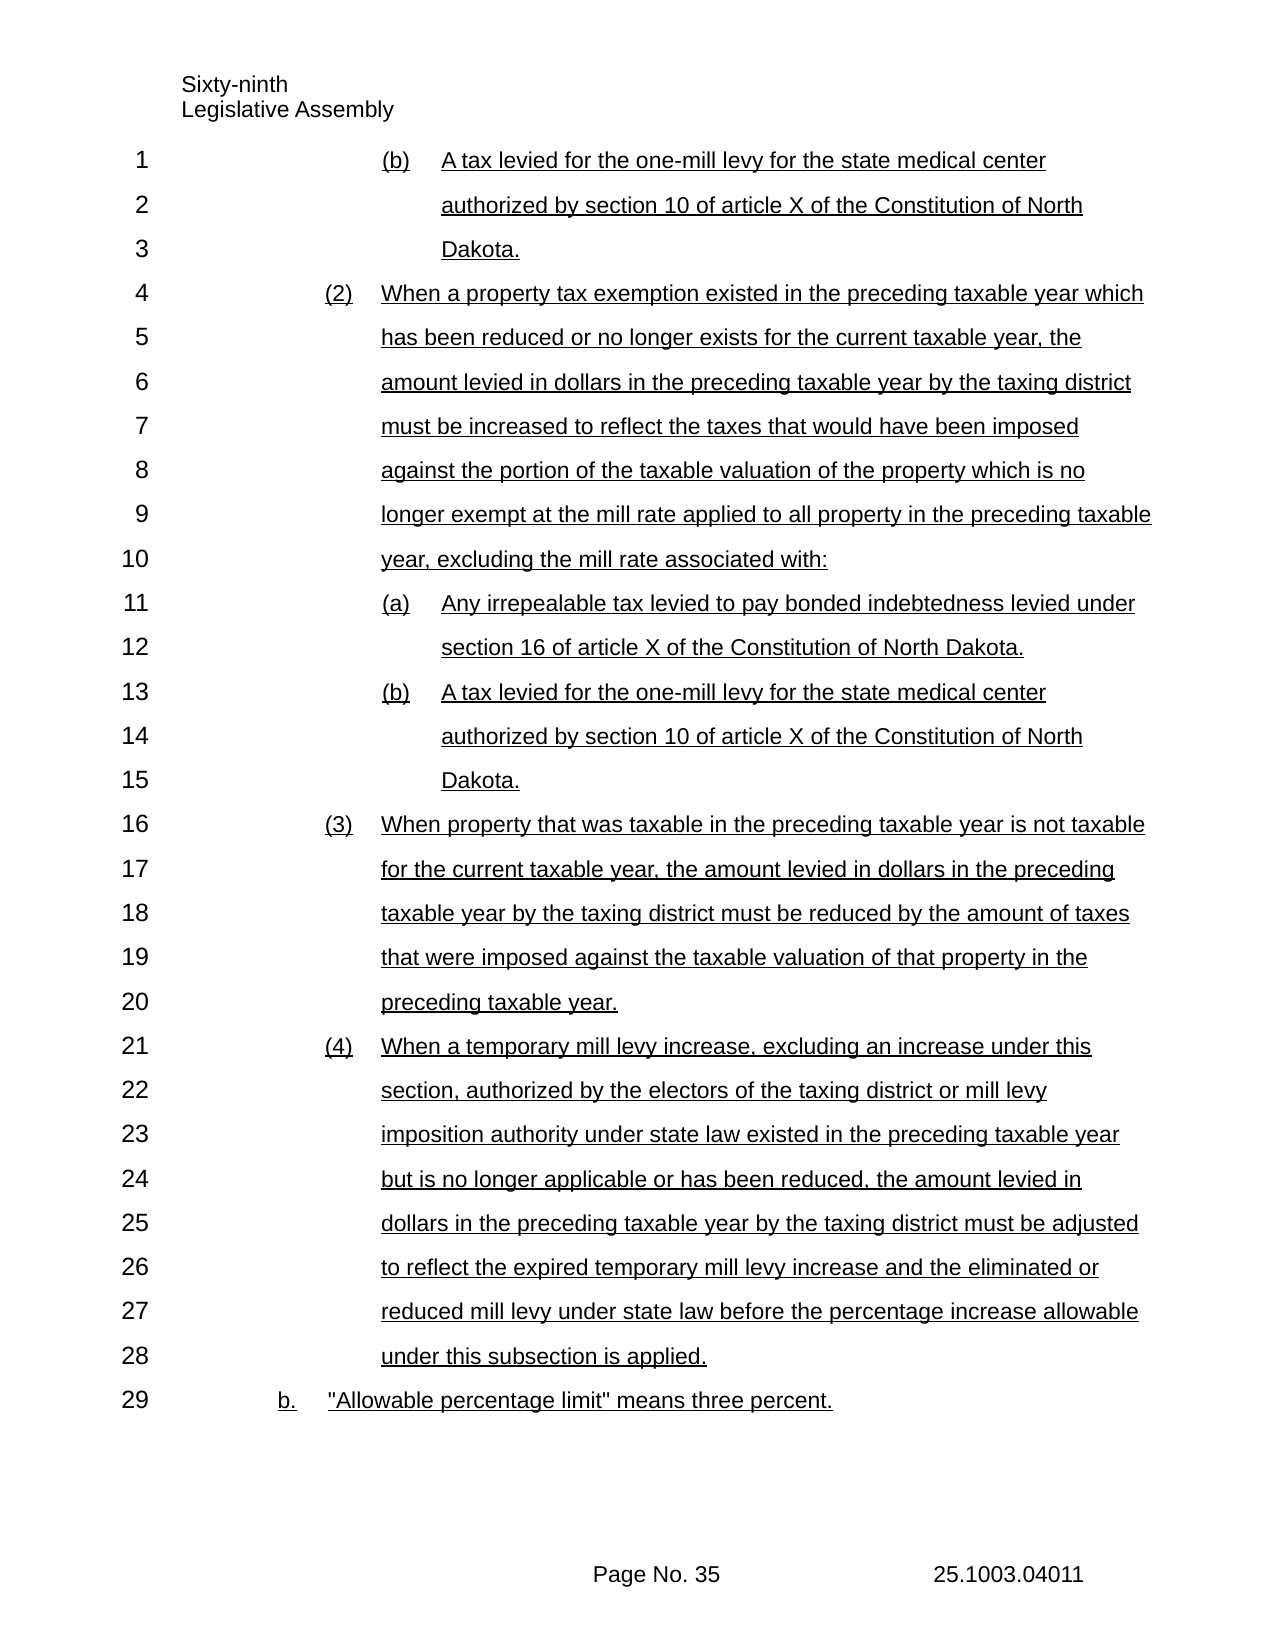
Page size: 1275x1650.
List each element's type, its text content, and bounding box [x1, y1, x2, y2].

text b. "Allowable percentage limit" means three percent. [181, 1373, 1154, 1417]
text (4) When a temporary mill levy increase, excluding an increase under this section, authorized by the electors of the taxing district or mill levy imposition authority under state law existed in the preceding taxable year but is no longer applicable or has been reduced, the amount levied in dollars in the preceding taxable year by the taxing district must be adjusted to reflect the expired temporary mill levy increase and the eliminated or reduced mill levy under state law before the percentage increase allowable under this subsection is applied. [181, 1019, 1154, 1373]
text (3) When property that was taxable in the preceding taxable year is not taxable for the current taxable year, the amount levied in dollars in the preceding taxable year by the taxing district must be reduced by the amount of taxes that were imposed against the taxable valuation of that property in the preceding taxable year. [181, 797, 1154, 1019]
text (b) A tax levied for the one‑mill levy for the state medical center authorized by section 10 of article X of the Constitution of North Dakota. [181, 664, 1154, 797]
text (b) A tax levied for the one‑mill levy for the state medical center authorized by section 10 of article X of the Constitution of North Dakota. [181, 133, 1154, 266]
text (a) Any irrepealable tax levied to pay bonded indebtedness levied under section 16 of article X of the Constitution of North Dakota. [181, 576, 1154, 664]
text (2) When a property tax exemption existed in the preceding taxable year which has been reduced or no longer exists for the current taxable year, the amount levied in dollars in the preceding taxable year by the taxing district must be increased to reflect the taxes that would have been imposed against the portion of the taxable valuation of the property which is no longer exempt at the mill rate applied to all property in the preceding taxable year, excluding the mill rate associated with: [181, 266, 1154, 576]
